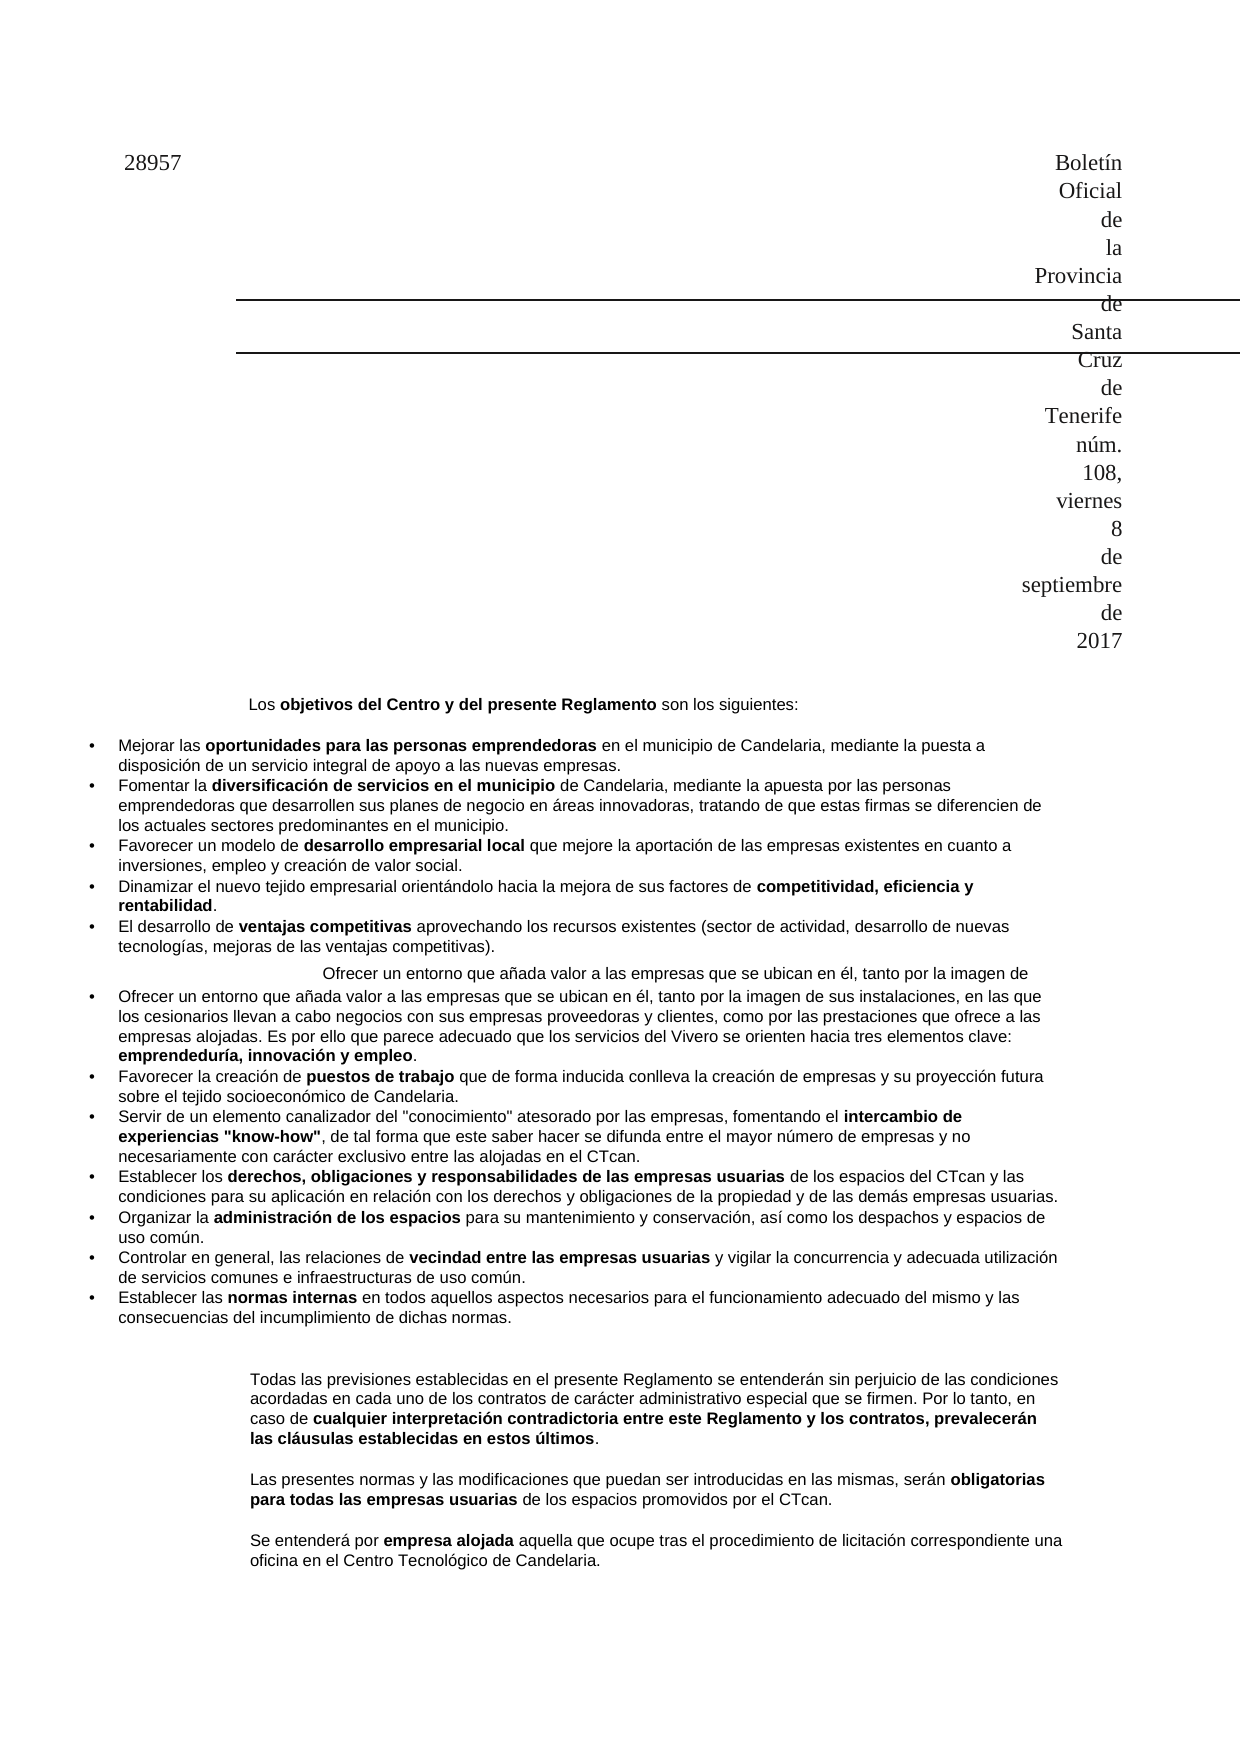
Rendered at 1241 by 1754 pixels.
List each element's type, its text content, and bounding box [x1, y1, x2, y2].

text Se entenderá por empresa alojada aquella que ocupe tras el procedimiento de licitación correspondiente una oficina en el Centro Tecnológico de Candelaria. [250, 1531, 1065, 1569]
list Controlar en general, las relaciones de vecindad entre las empresas usuarias y vigilar la concurrencia y adecuada utilización de servicios comunes e infraestructuras de uso común. [89, 1248, 1065, 1287]
text Las presentes normas y las modificaciones que puedan ser introducidas en las mismas, serán obligatorias para todas las empresas usuarias de los espacios promovidos por el CTcan. [250, 1470, 1065, 1509]
text Ofrecer un entorno que añada valor a las empresas que se ubican en él, tanto por la imagen de [118, 957, 1122, 985]
list Organizar la administración de los espacios para su mantenimiento y conservación, así como los despachos y espacios de uso común. [89, 1207, 1065, 1247]
list Fomentar la diversificación de servicios en el municipio de Candelaria, mediante la apuesta por las personas emprendedoras que desarrollen sus planes de negocio en áreas innovadoras, tratando de que estas firmas se diferencien de los actuales sectores predominantes en el municipio. [89, 776, 1065, 835]
list Establecer los derechos, obligaciones y responsabilidades de las empresas usuarias de los espacios del CTcan y las condiciones para su aplicación en relación con los derechos y obligaciones de la propiedad y de las demás empresas usuarias. [89, 1167, 1065, 1206]
list El desarrollo de ventajas competitivas aprovechando los recursos existentes (sector de actividad, desarrollo de nuevas tecnologías, mejoras de las ventajas competitivas). [89, 917, 1065, 956]
text Todas las previsiones establecidas en el presente Reglamento se entenderán sin perjuicio de las condiciones acordadas en cada uno de los contratos de carácter administrativo especial que se firmen. Por lo tanto, en caso de cualquier interpretación contradictoria entre este Reglamento y los contratos, prevalecerán las cláusulas establecidas en estos últimos. [250, 1369, 1065, 1448]
list Ofrecer un entorno que añada valor a las empresas que se ubican en él, tanto por la imagen de sus instalaciones, en las que los cesionarios llevan a cabo negocios con sus empresas proveedoras y clientes, como por las prestaciones que ofrece a las empresas alojadas. Es por ello que parece adecuado que los servicios del Vivero se orienten hacia tres elementos clave: emprendeduría, innovación y empleo. [89, 987, 1065, 1065]
list Mejorar las oportunidades para las personas emprendedoras en el municipio de Candelaria, mediante la puesta a disposición de un servicio integral de apoyo a las nuevas empresas. [89, 736, 1065, 774]
list Favorecer un modelo de desarrollo empresarial local que mejore la aportación de las empresas existentes en cuanto a inversiones, empleo y creación de valor social. [89, 836, 1065, 875]
text Los objetivos del Centro y del presente Reglamento son los siguientes: [248, 695, 1075, 714]
list Establecer las normas internas en todos aquellos aspectos necesarios para el funcionamiento adecuado del mismo y las consecuencias del incumplimiento de dichas normas. [89, 1288, 1065, 1327]
list Favorecer la creación de puestos de trabajo que de forma inducida conlleva la creación de empresas y su proyección futura sobre el tejido socioeconómico de Candelaria. [89, 1067, 1065, 1106]
list Dinamizar el nuevo tejido empresarial orientándolo hacia la mejora de sus factores de competitividad, eficiencia y rentabilidad. [89, 876, 1065, 915]
list Servir de un elemento canalizador del "conocimiento" atesorado por las empresas, fomentando el intercambio de experiencias "know-how", de tal forma que este saber hacer se difunda entre el mayor número de empresas y no necesariamente con carácter exclusivo entre las alojadas en el CTcan. [89, 1107, 1065, 1166]
